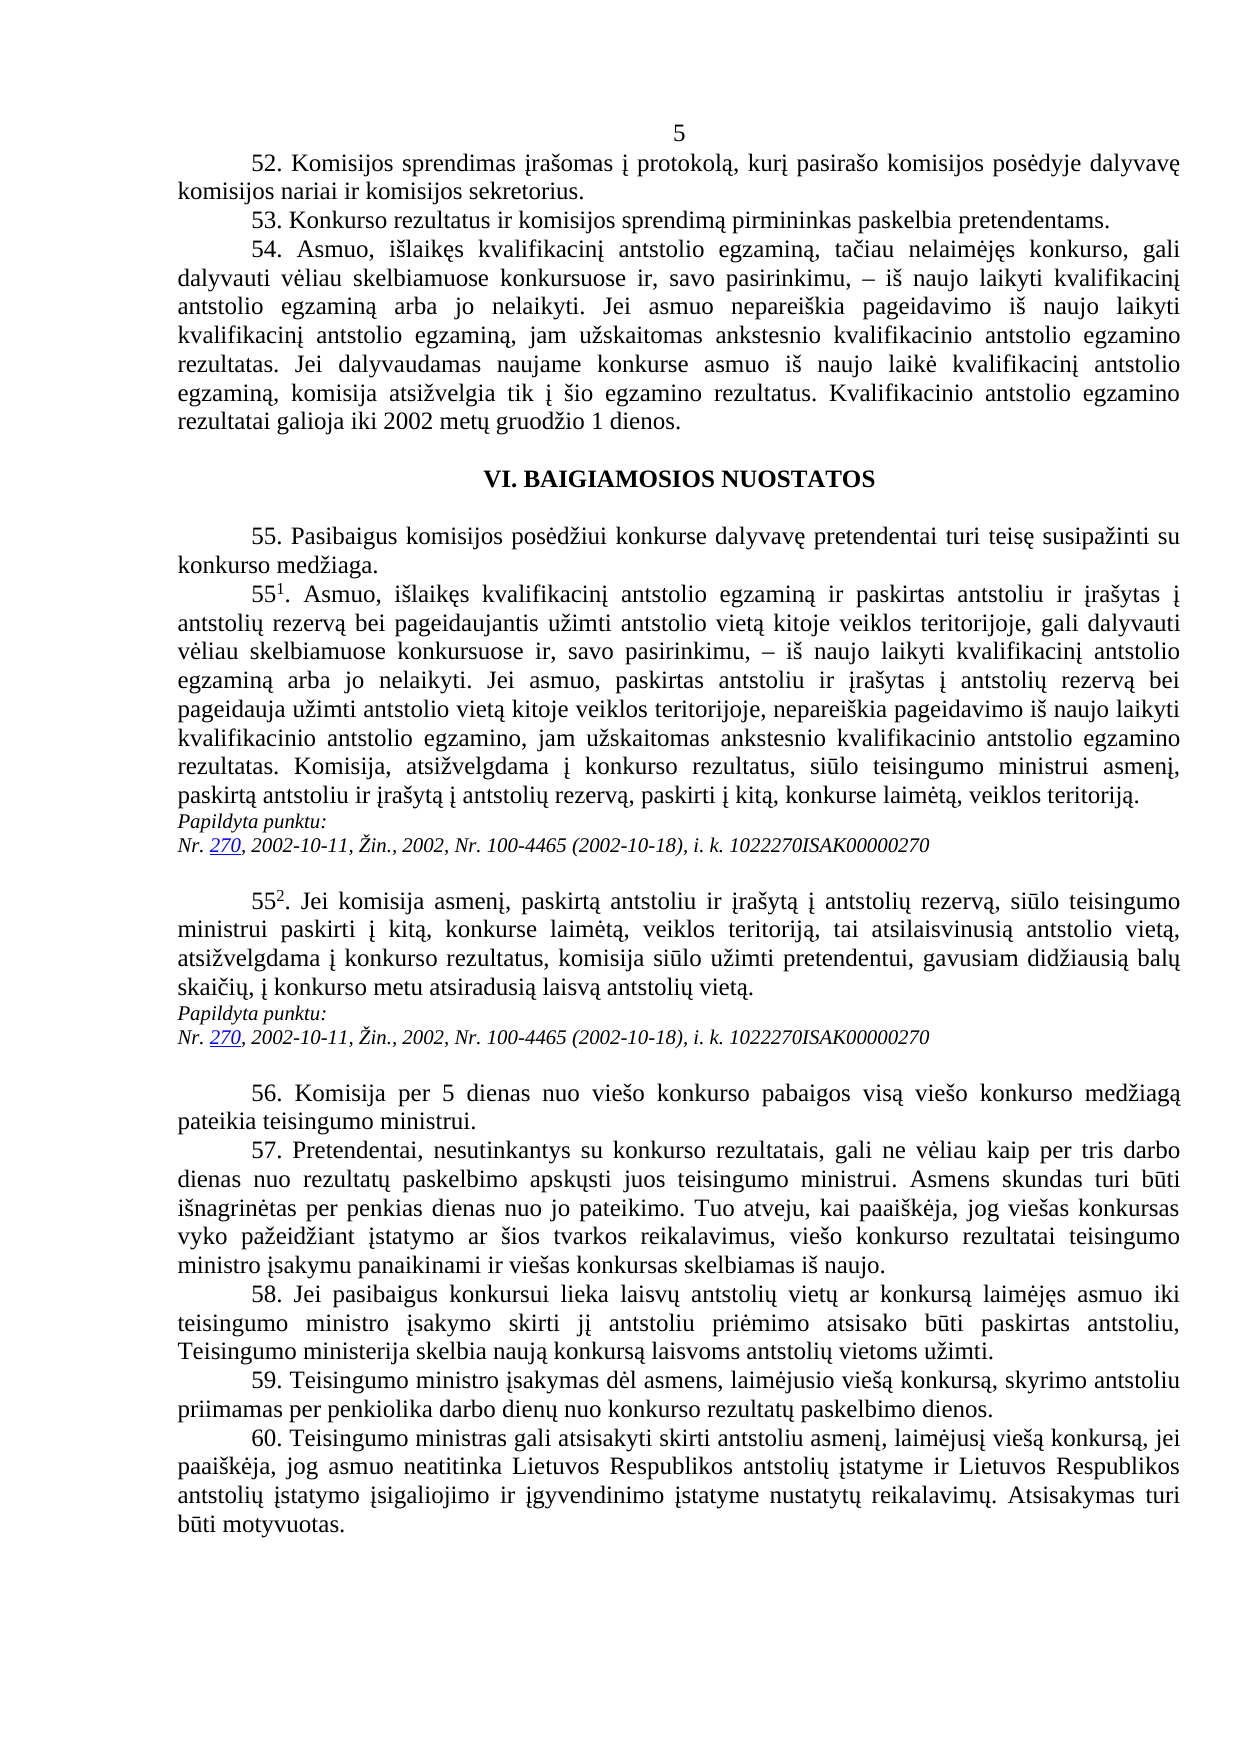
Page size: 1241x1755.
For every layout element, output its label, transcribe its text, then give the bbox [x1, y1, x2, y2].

text 551. Asmuo, išlaikęs kvalifikacinį antstolio egzaminą ir paskirtas antstoliu ir įrašytas į antstolių rezervą bei pageidaujantis užimti antstolio vietą kitoje veiklos teritorijoje, gali dalyvauti vėliau skelbiamuose konkursuose ir, savo pasirinkimu, – iš naujo laikyti kvalifikacinį antstolio egzaminą arba jo nelaikyti. Jei asmuo, paskirtas antstoliu ir įrašytas į antstolių rezervą bei pageidauja užimti antstolio vietą kitoje veiklos teritorijoje, nepareiškia pageidavimo iš naujo laikyti kvalifikacinio antstolio egzamino, jam užskaitomas ankstesnio kvalifikacinio antstolio egzamino rezultatas. Komisija, atsižvelgdama į konkurso rezultatus, siūlo teisingumo ministrui asmenį, paskirtą antstoliu ir įrašytą į antstolių rezervą, paskirti į kitą, konkurse laimėtą, veiklos teritoriją. [177, 579, 1181, 809]
text VI. BAIGIAMOSIOS NUOSTATOS [177, 464, 1181, 493]
text 52. Komisijos sprendimas įrašomas į protokolą, kurį pasirašo komisijos posėdyje dalyvavę komisijos nariai ir komisijos sekretorius. [177, 148, 1181, 205]
text Nr. 270, 2002-10-11, Žin., 2002, Nr. 100-4465 (2002-10-18), i. k. 1022270ISAK00000270 [177, 1025, 1181, 1049]
text 552. Jei komisija asmenį, paskirtą antstoliu ir įrašytą į antstolių rezervą, siūlo teisingumo ministrui paskirti į kitą, konkurse laimėtą, veiklos teritoriją, tai atsilaisvinusią antstolio vietą, atsižvelgdama į konkurso rezultatus, komisija siūlo užimti pretendentui, gavusiam didžiausią balų skaičių, į konkurso metu atsiradusią laisvą antstolių vietą. [177, 886, 1181, 1001]
text Papildyta punktu: [177, 1001, 1181, 1025]
text 60. Teisingumo ministras gali atsisakyti skirti antstoliu asmenį, laimėjusį viešą konkursą, jei paaiškėja, jog asmuo neatitinka Lietuvos Respublikos antstolių įstatyme ir Lietuvos Respublikos antstolių įstatymo įsigaliojimo ir įgyvendinimo įstatyme nustatytų reikalavimų. Atsisakymas turi būti motyvuotas. [177, 1423, 1181, 1538]
text Papildyta punktu: [177, 809, 1181, 833]
text 56. Komisija per 5 dienas nuo viešo konkurso pabaigos visą viešo konkurso medžiagą pateikia teisingumo ministrui. [177, 1078, 1181, 1135]
text 58. Jei pasibaigus konkursui lieka laisvų antstolių vietų ar konkursą laimėjęs asmuo iki teisingumo ministro įsakymo skirti jį antstoliu priėmimo atsisako būti paskirtas antstoliu, Teisingumo ministerija skelbia naują konkursą laisvoms antstolių vietoms užimti. [177, 1279, 1181, 1365]
text Nr. 270, 2002-10-11, Žin., 2002, Nr. 100-4465 (2002-10-18), i. k. 1022270ISAK00000270 [177, 833, 1181, 857]
text 59. Teisingumo ministro įsakymas dėl asmens, laimėjusio viešą konkursą, skyrimo antstoliu priimamas per penkiolika darbo dienų nuo konkurso rezultatų paskelbimo dienos. [177, 1365, 1181, 1423]
text 53. Konkurso rezultatus ir komisijos sprendimą pirmininkas paskelbia pretendentams. [177, 205, 1181, 234]
text 57. Pretendentai, nesutinkantys su konkurso rezultatais, gali ne vėliau kaip per tris darbo dienas nuo rezultatų paskelbimo apskųsti juos teisingumo ministrui. Asmens skundas turi būti išnagrinėtas per penkias dienas nuo jo pateikimo. Tuo atveju, kai paaiškėja, jog viešas konkursas vyko pažeidžiant įstatymo ar šios tvarkos reikalavimus, viešo konkurso rezultatai teisingumo ministro įsakymu panaikinami ir viešas konkursas skelbiamas iš naujo. [177, 1135, 1181, 1279]
text 55. Pasibaigus komisijos posėdžiui konkurse dalyvavę pretendentai turi teisę susipažinti su konkurso medžiaga. [177, 521, 1181, 579]
text 54. Asmuo, išlaikęs kvalifikacinį antstolio egzaminą, tačiau nelaimėjęs konkurso, gali dalyvauti vėliau skelbiamuose konkursuose ir, savo pasirinkimu, – iš naujo laikyti kvalifikacinį antstolio egzaminą arba jo nelaikyti. Jei asmuo nepareiškia pageidavimo iš naujo laikyti kvalifikacinį antstolio egzaminą, jam užskaitomas ankstesnio kvalifikacinio antstolio egzamino rezultatas. Jei dalyvaudamas naujame konkurse asmuo iš naujo laikė kvalifikacinį antstolio egzaminą, komisija atsižvelgia tik į šio egzamino rezultatus. Kvalifikacinio antstolio egzamino rezultatai galioja iki 2002 metų gruodžio 1 dienos. [177, 234, 1181, 435]
